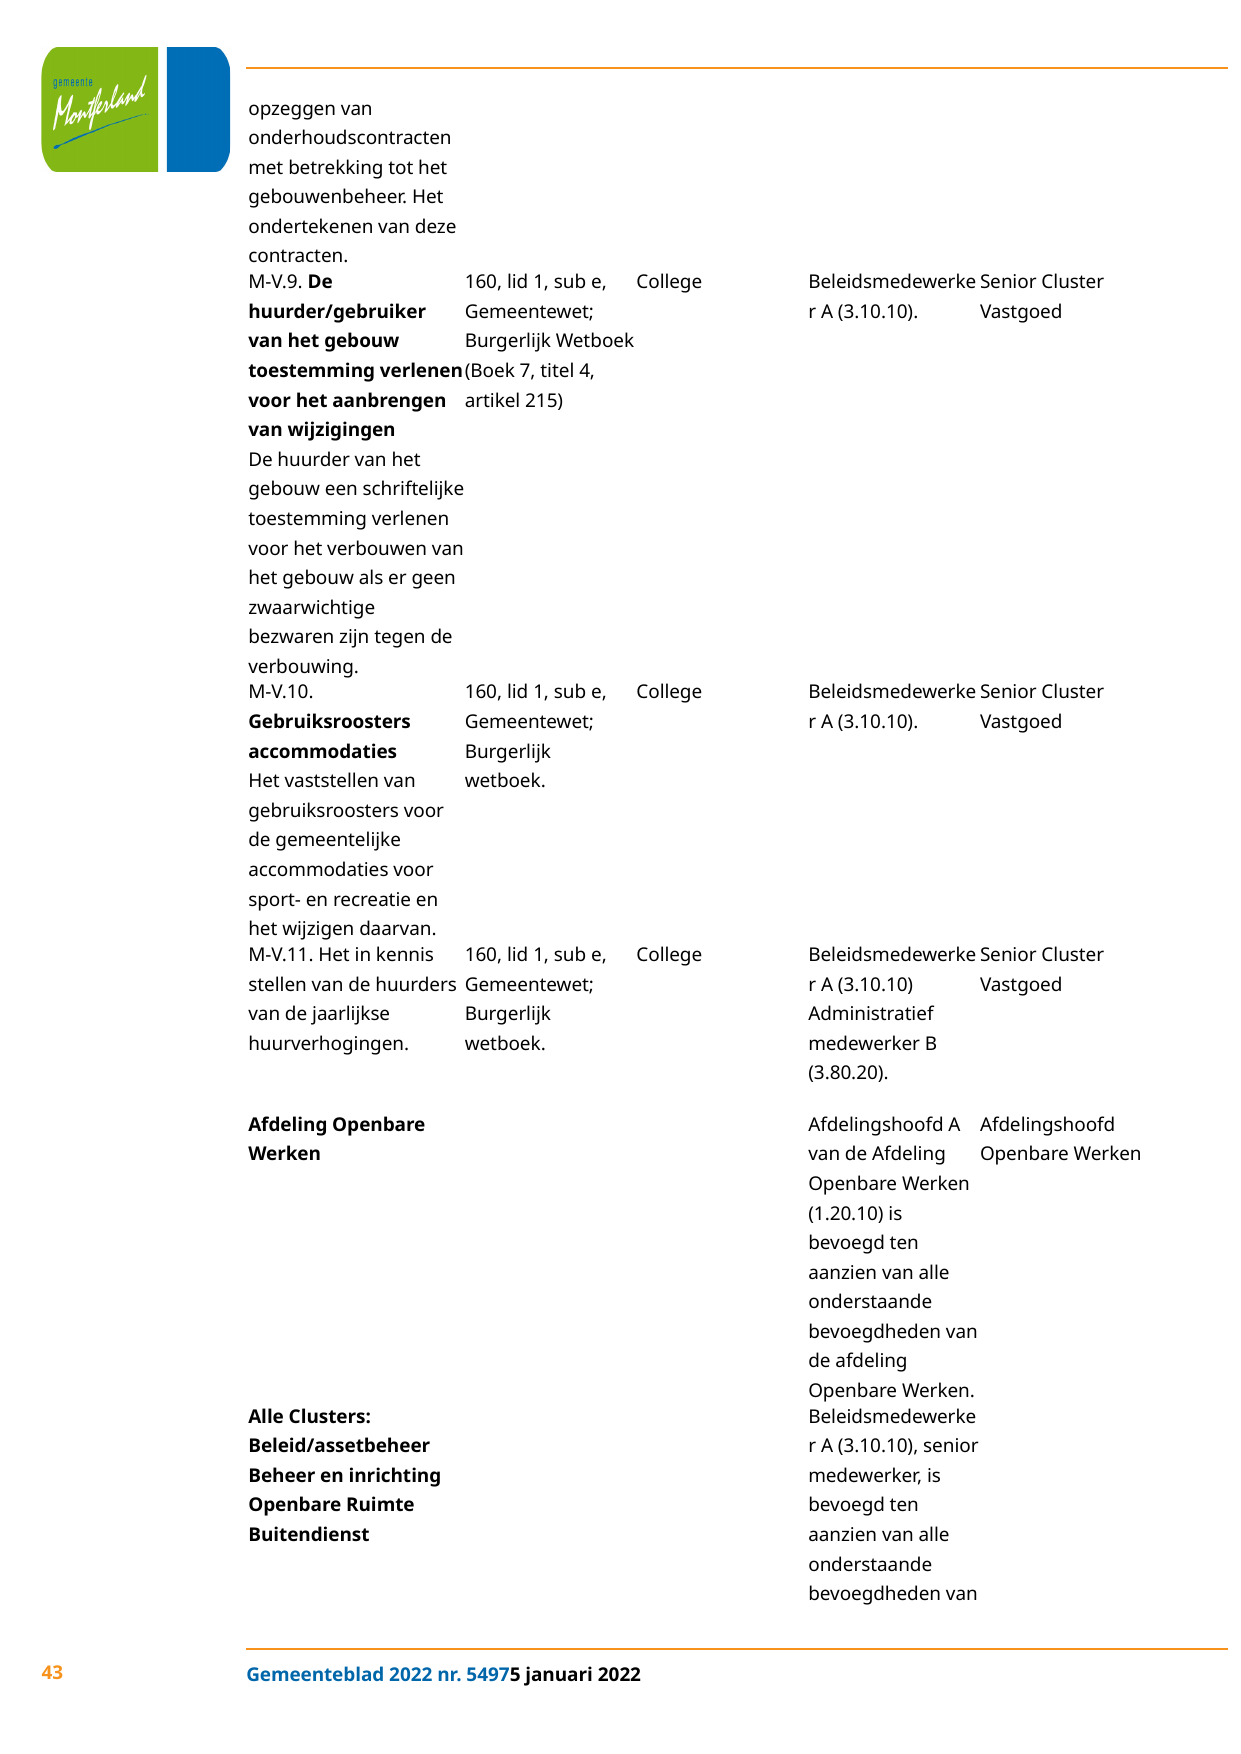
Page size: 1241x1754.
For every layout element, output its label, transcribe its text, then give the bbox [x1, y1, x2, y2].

table_cell [636, 1403, 808, 1606]
table_cell College [636, 269, 808, 679]
table_cell Beleidsmedewerker A (3.10.10) Administratief medewerker B (3.80.20). [808, 941, 980, 1085]
table_cell Senior Cluster Vastgoed [980, 269, 1152, 679]
table_cell [465, 1403, 636, 1606]
table_cell Afdelingshoofd Openbare Werken [980, 1111, 1152, 1403]
table_cell [636, 1085, 808, 1111]
table_cell [808, 1085, 980, 1111]
table_cell [980, 95, 1152, 268]
table_cell [465, 95, 636, 268]
table_cell M-V.11. Het in kennis stellen van de huurders van de jaarlijkse huurverhogingen. [248, 941, 464, 1085]
table_cell 160, lid 1, sub e, Gemeentewet; Burgerlijk Wetboek (Boek 7, titel 4, artikel 215) [465, 269, 636, 679]
table_cell [248, 1085, 464, 1111]
table_cell Beleidsmedewerker A (3.10.10), senior medewerker, is bevoegd ten aanzien van alle onderstaande bevoegdheden van [808, 1403, 980, 1606]
table_cell [465, 1085, 636, 1111]
table_cell Beleidsmedewerker A (3.10.10). [808, 269, 980, 679]
table_cell College [636, 941, 808, 1085]
table_cell Senior Cluster Vastgoed [980, 679, 1152, 941]
table_cell opzeggen van onderhoudscontracten met betrekking tot het gebouwenbeheer. Het ondertekenen van deze contracten. [248, 95, 464, 268]
table_cell M-V.10. Gebruiksroosters accommodaties Het vaststellen van gebruiksroosters voor de gemeentelijke accommodaties voor sport- en recreatie en het wijzigen daarvan. [248, 679, 464, 941]
table_cell Afdeling Openbare Werken [248, 1111, 464, 1403]
table_cell [808, 95, 980, 268]
table_cell [980, 1085, 1152, 1111]
table_cell [636, 95, 808, 268]
table_cell 160, lid 1, sub e, Gemeentewet; Burgerlijk wetboek. [465, 679, 636, 941]
table_cell M-V.9. De huurder/gebruiker van het gebouw toestemming verlenen voor het aanbrengen van wijzigingen De huurder van het gebouw een schriftelijke toestemming verlenen voor het verbouwen van het gebouw als er geen zwaarwichtige bezwaren zijn tegen de verbouwing. [248, 269, 464, 679]
table_cell [465, 1111, 636, 1403]
table_cell Senior Cluster Vastgoed [980, 941, 1152, 1085]
table_cell College [636, 679, 808, 941]
table_cell [980, 1403, 1152, 1606]
table_cell Beleidsmedewerker A (3.10.10). [808, 679, 980, 941]
table_cell [636, 1111, 808, 1403]
picture [41, 47, 231, 172]
table_cell Afdelingshoofd A van de Afdeling Openbare Werken (1.20.10) is bevoegd ten aanzien van alle onderstaande bevoegdheden van de afdeling Openbare Werken. [808, 1111, 980, 1403]
table_cell 160, lid 1, sub e, Gemeentewet; Burgerlijk wetboek. [465, 941, 636, 1085]
table_cell Alle Clusters: Beleid/assetbeheer Beheer en inrichting Openbare Ruimte Buitendienst [248, 1403, 464, 1606]
